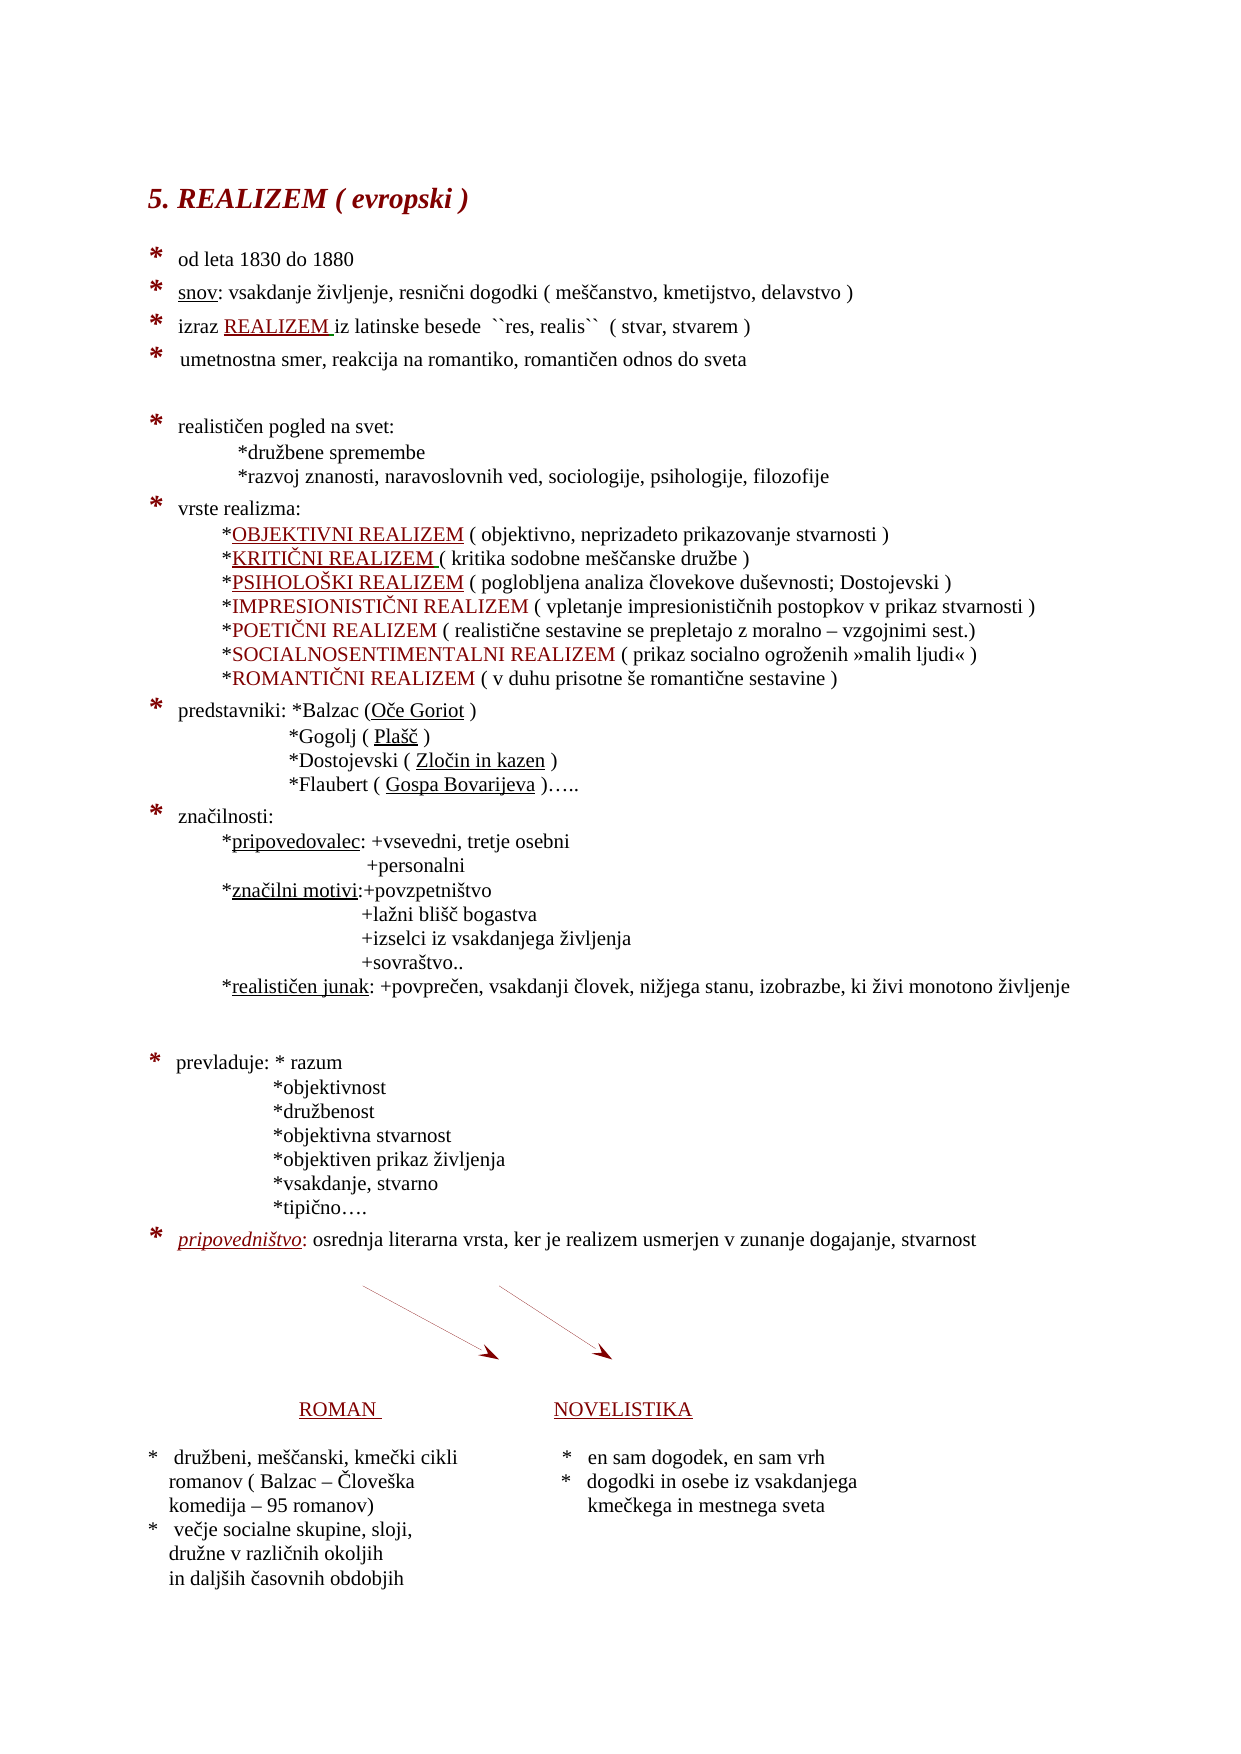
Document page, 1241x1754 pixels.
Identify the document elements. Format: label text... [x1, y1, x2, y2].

text +personalni [148, 853, 1093, 877]
text +sovraštvo.. [148, 950, 1093, 974]
text romanov ( Balzac – Človeška * dogodki in osebe iz vsakdanjega [148, 1469, 1093, 1493]
text *Flaubert ( Gospa Bovarijeva )….. [148, 772, 1093, 796]
text * prevladuje: * razum [148, 1046, 1093, 1075]
text * snov: vsakdanje življenje, resnični dogodki ( meščanstvo, kmetijstvo, delavstvo ) [148, 272, 1093, 306]
text * vrste realizma: [148, 488, 1093, 522]
text *realističen junak: +povprečen, vsakdanji človek, nižjega stanu, izobrazbe, ki živi monotono življenje [148, 974, 1093, 998]
text *Gogolj ( Plašč ) [148, 724, 1093, 748]
text * družbeni, meščanski, kmečki cikli * en sam dogodek, en sam vrh [148, 1445, 1093, 1469]
text *Dostojevski ( Zločin in kazen ) [148, 748, 1093, 772]
text *objektivnost [148, 1075, 1093, 1099]
text *objektivna stvarnost [148, 1123, 1093, 1147]
text *značilni motivi:+povzpetništvo [148, 877, 1093, 902]
text * značilnosti: [148, 796, 1093, 829]
text komedija – 95 romanov) kmečkega in mestnega sveta [148, 1493, 1093, 1517]
text *vsakdanje, stvarno [148, 1171, 1093, 1195]
text *SOCIALNOSENTIMENTALNI REALIZEM ( prikaz socialno ogroženih »malih ljudi« ) [148, 642, 1093, 666]
text *družbene spremembe [185, 440, 1093, 464]
text *pripovedovalec: +vsevedni, tretje osebni [148, 829, 1093, 853]
text +lažni blišč bogastva [148, 902, 1093, 926]
text *POETIČNI REALIZEM ( realistične sestavine se prepletajo z moralno – vzgojnimi sest.) [148, 618, 1093, 642]
text +izselci iz vsakdanjega življenja [148, 926, 1093, 950]
text * izraz REALIZEM iz latinske besede ``res, realis`` ( stvar, stvarem ) [148, 306, 1093, 339]
text *razvoj znanosti, naravoslovnih ved, sociologije, psihologije, filozofije [185, 464, 1093, 488]
text ROMAN NOVELISTIKA [148, 1397, 1093, 1421]
text 5. REALIZEM ( evropski ) [148, 181, 1093, 215]
text *ROMANTIČNI REALIZEM ( v duhu prisotne še romantične sestavine ) [148, 666, 1093, 690]
text * predstavniki: *Balzac (Oče Goriot ) [148, 690, 1093, 724]
text *objektiven prikaz življenja [148, 1147, 1093, 1171]
text *KRITIČNI REALIZEM ( kritika sodobne meščanske družbe ) [148, 546, 1093, 570]
text * od leta 1830 do 1880 [148, 239, 1093, 272]
text *PSIHOLOŠKI REALIZEM ( poglobljena analiza človekove duševnosti; Dostojevski ) [148, 570, 1093, 594]
text družne v različnih okoljih [148, 1541, 1093, 1565]
text * realističen pogled na svet: [148, 406, 1093, 440]
text * večje socialne skupine, sloji, [148, 1517, 1093, 1541]
text * pripovedništvo: osrednja literarna vrsta, ker je realizem usmerjen v zunanje dogajanje, stvarnost [148, 1219, 1093, 1253]
text *IMPRESIONISTIČNI REALIZEM ( vpletanje impresionističnih postopkov v prikaz stvarnosti ) [148, 594, 1093, 618]
text *družbenost [148, 1099, 1093, 1123]
text in daljših časovnih obdobjih [148, 1565, 1093, 1589]
text * umetnostna smer, reakcija na romantiko, romantičen odnos do sveta [148, 339, 1093, 373]
text *tipično…. [148, 1195, 1093, 1219]
text *OBJEKTIVNI REALIZEM ( objektivno, neprizadeto prikazovanje stvarnosti ) [148, 522, 1093, 546]
